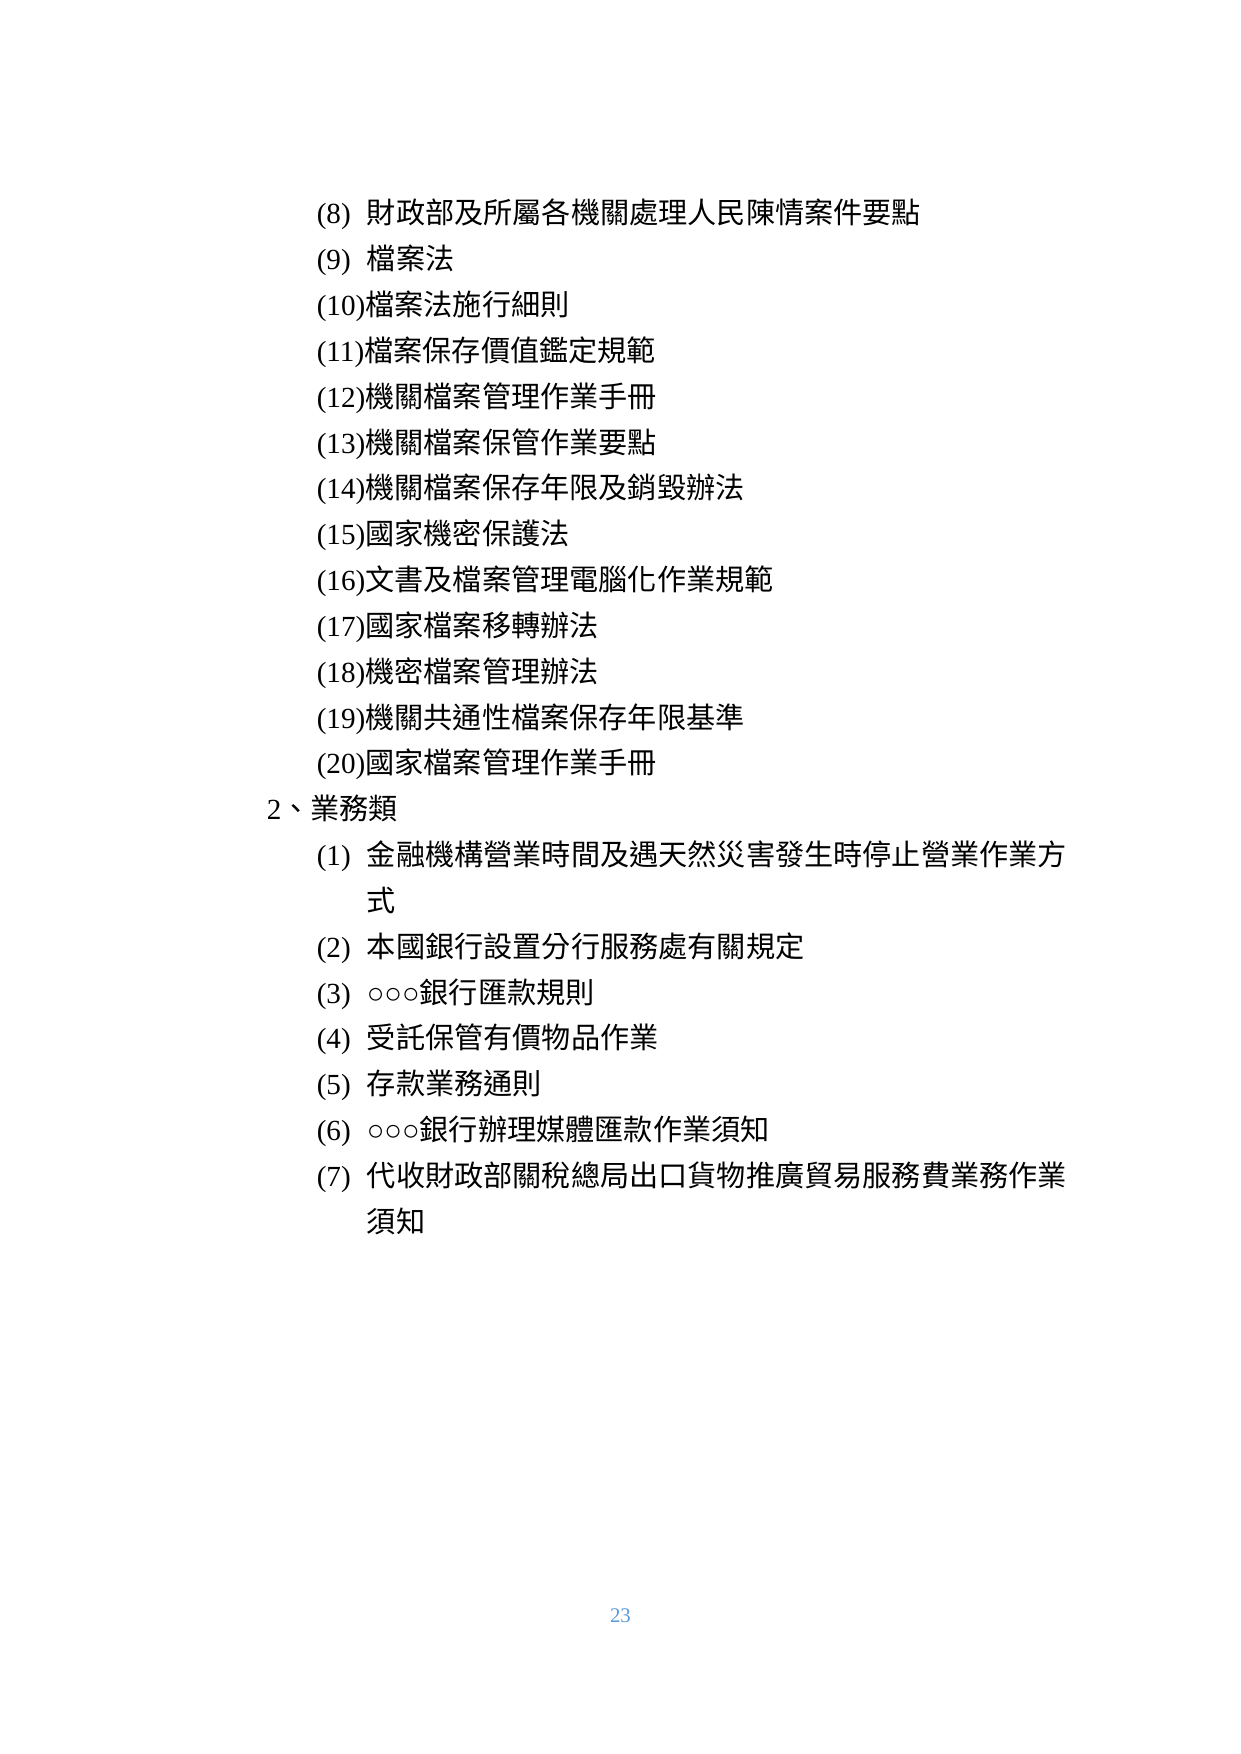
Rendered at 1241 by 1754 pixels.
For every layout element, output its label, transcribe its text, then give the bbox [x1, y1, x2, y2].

text (11)檔案保存價值鑑定規範 [317, 325, 1090, 371]
list 金融機構營業時間及遇天然災害發生時停止營業作業方式 [317, 829, 1090, 921]
text (20)國家檔案管理作業手冊 [317, 737, 1090, 783]
list 本國銀行設置分行服務處有關規定 [317, 921, 1090, 966]
text (13)機關檔案保管作業要點 [317, 416, 1090, 462]
text (19)機關共通性檔案保存年限基準 [317, 691, 1090, 737]
list 檔案法 [317, 233, 1090, 279]
list 代收財政部關稅總局出口貨物推廣貿易服務費業務作業須知 [317, 1150, 1090, 1241]
list ○○○銀行匯款規則 [317, 966, 1090, 1012]
text (18)機密檔案管理辦法 [317, 646, 1090, 691]
list 存款業務通則 [317, 1058, 1090, 1104]
text (15)國家機密保護法 [317, 508, 1090, 554]
list ○○○銀行辦理媒體匯款作業須知 [317, 1104, 1090, 1150]
text (16)文書及檔案管理電腦化作業規範 [317, 554, 1090, 600]
list 受託保管有價物品作業 [317, 1012, 1090, 1058]
text (17)國家檔案移轉辦法 [317, 600, 1090, 646]
text 2、業務類 [237, 783, 1090, 829]
text (12)機關檔案管理作業手冊 [317, 371, 1090, 416]
text (14)機關檔案保存年限及銷毀辦法 [317, 462, 1090, 508]
list 財政部及所屬各機關處理人民陳情案件要點 [317, 187, 1090, 233]
text (10)檔案法施行細則 [317, 279, 1090, 325]
